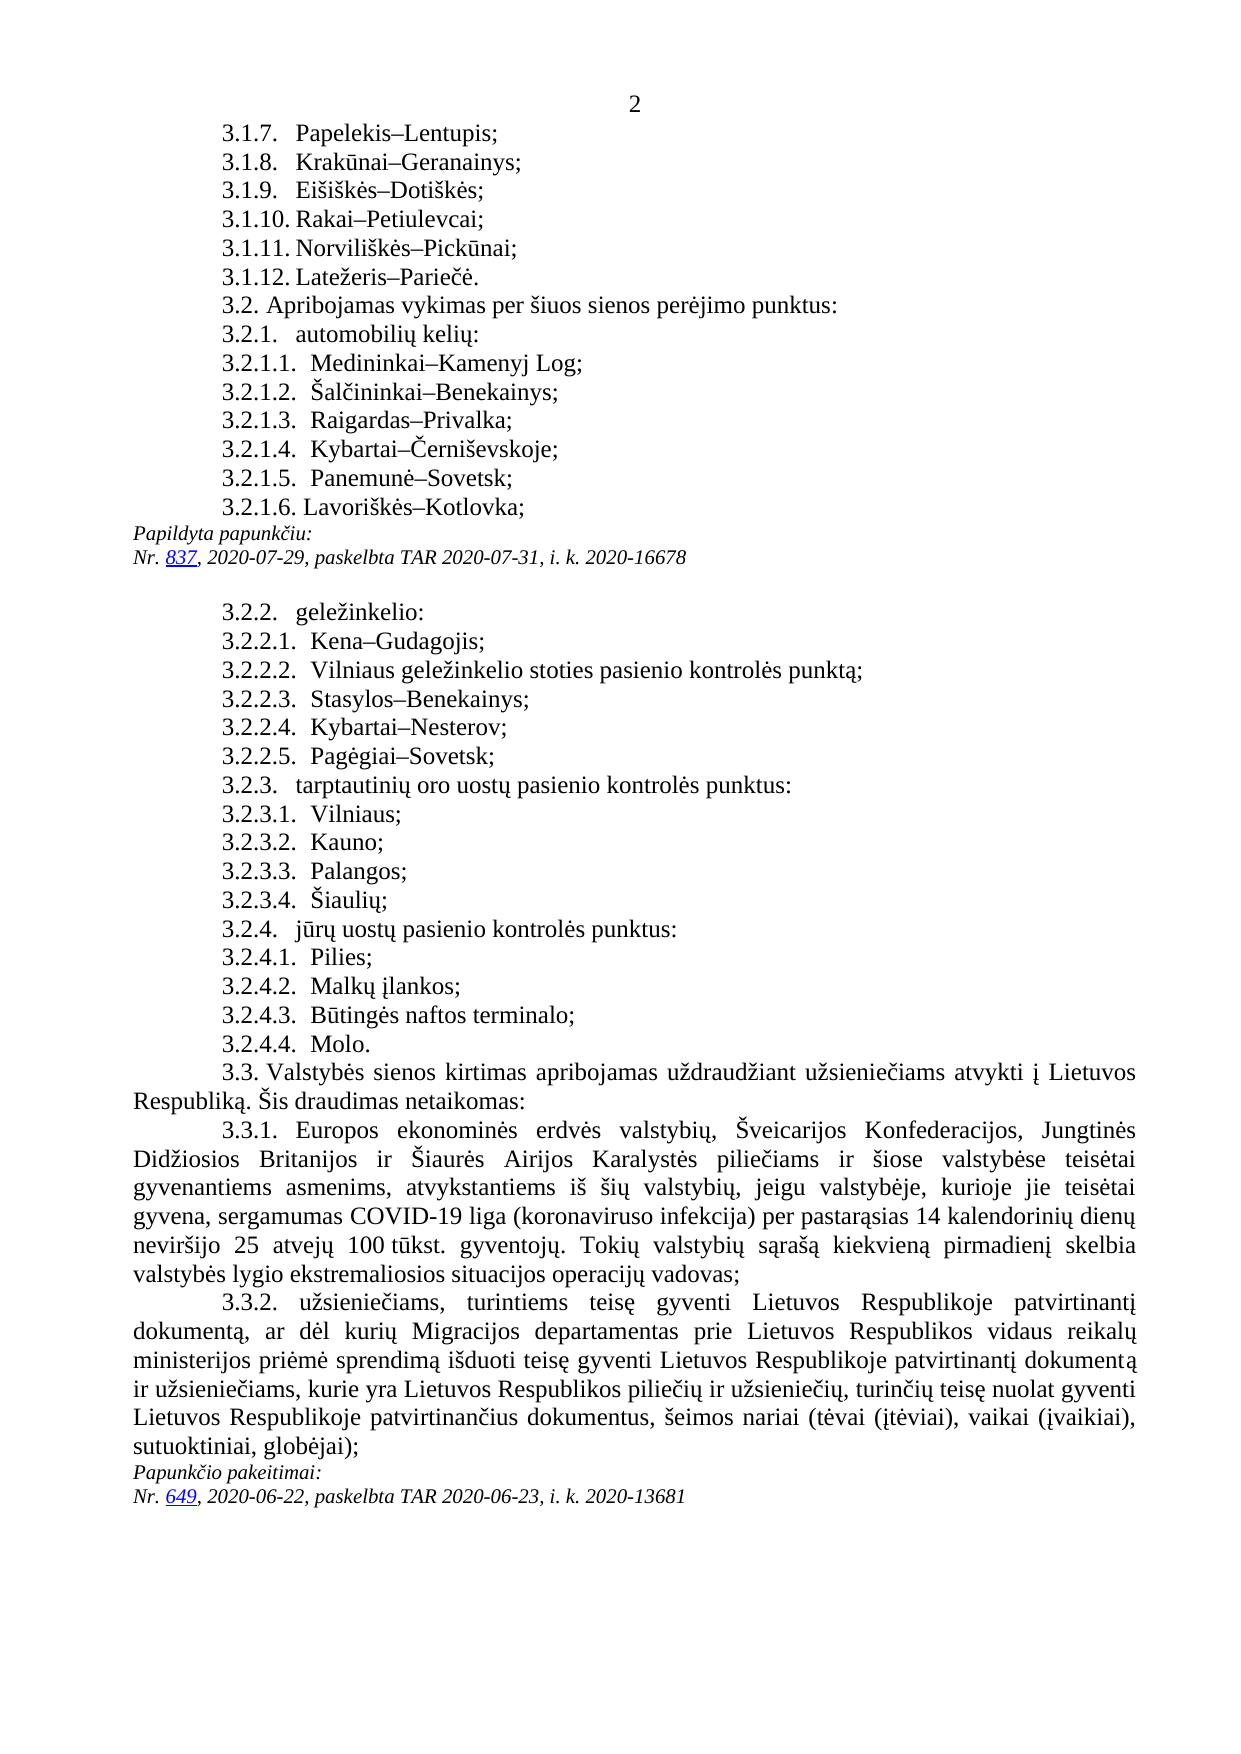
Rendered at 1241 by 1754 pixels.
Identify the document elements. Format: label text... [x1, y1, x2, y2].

text 3.2.3.3. Palangos; [133, 856, 1137, 885]
text 3.2.4.2. Malkų įlankos; [133, 971, 1137, 1000]
text 3.2.4. jūrų uostų pasienio kontrolės punktus: [133, 914, 1137, 942]
text 3.2.2.1. Kena–Gudagojis; [133, 626, 1137, 655]
text 3.2. Apribojamas vykimas per šiuos sienos perėjimo punktus: [133, 291, 1137, 319]
text 3.2.1.4. Kybartai–Černiševskoje; [133, 434, 1137, 463]
text 3.2.2.3. Stasylos–Benekainys; [133, 684, 1137, 712]
text 3.2.1.3. Raigardas–Privalka; [133, 406, 1137, 434]
text 3.1.11. Norviliškės–Pickūnai; [133, 233, 1137, 262]
text Papunkčio pakeitimai: [133, 1460, 1137, 1484]
text 3.2.1. automobilių kelių: [133, 319, 1137, 348]
text 3.1.8. Krakūnai–Geranainys; [133, 147, 1137, 176]
text 3.2.2.5. Pagėgiai–Sovetsk; [133, 741, 1137, 770]
text 3.2.3.1. Vilniaus; [133, 799, 1137, 827]
text 3.1.12. Latežeris–Pariečė. [133, 262, 1137, 291]
text 3.2.3.2. Kauno; [133, 827, 1137, 856]
text 3.2.4.3. Būtingės naftos terminalo; [133, 1000, 1137, 1029]
text 3.2.3. tarptautinių oro uostų pasienio kontrolės punktus: [133, 770, 1137, 799]
text 3.2.2. geležinkelio: [133, 597, 1137, 626]
text Papildyta papunkčiu: [133, 521, 1137, 545]
text 3.2.3.4. Šiaulių; [133, 885, 1137, 914]
text 3.3. Valstybės sienos kirtimas apribojamas uždraudžiant užsieniečiams atvykti į Lietuvos Respubliką. Šis draudimas netaikomas: [133, 1057, 1137, 1115]
text Nr. 837, 2020-07-29, paskelbta TAR 2020-07-31, i. k. 2020-16678 [133, 545, 1137, 569]
text 3.2.2.2. Vilniaus geležinkelio stoties pasienio kontrolės punktą; [133, 655, 1137, 684]
text 3.2.1.2. Šalčininkai–Benekainys; [133, 377, 1137, 406]
text 3.3.1. Europos ekonominės erdvės valstybių, Šveicarijos Konfederacijos, Jungtinės Didžiosios Britanijos ir Šiaurės Airijos Karalystės piliečiams ir šiose valstybėse teisėtai gyvenantiems asmenims, atvykstantiems iš šių valstybių, jeigu valstybėje, kurioje jie teisėtai gyvena, sergamumas COVID-19 liga (koronaviruso infekcija) per pastarąsias 14 kalendorinių dienų neviršijo 25 atvejų 100 tūkst. gyventojų. Tokių valstybių sąrašą kiekvieną pirmadienį skelbia valstybės lygio ekstremaliosios situacijos operacijų vadovas; [133, 1115, 1137, 1287]
text 3.2.4.4. Molo. [133, 1029, 1137, 1057]
text 3.2.1.1. Medininkai–Kamenyj Log; [133, 348, 1137, 377]
text 3.1.10. Rakai–Petiulevcai; [133, 204, 1137, 233]
text Nr. 649, 2020-06-22, paskelbta TAR 2020-06-23, i. k. 2020-13681 [133, 1484, 1137, 1508]
text 3.1.7. Papelekis–Lentupis; [133, 118, 1137, 147]
text 3.2.1.5. Panemunė–Sovetsk; [133, 463, 1137, 492]
text 3.2.1.6. Lavoriškės–Kotlovka; [222, 492, 1137, 521]
text 3.3.2. užsieniečiams, turintiems teisę gyventi Lietuvos Respublikoje patvirtinantį dokumentą, ar dėl kurių Migracijos departamentas prie Lietuvos Respublikos vidaus reikalų ministerijos priėmė sprendimą išduoti teisę gyventi Lietuvos Respublikoje patvirtinantį dokumentą ir užsieniečiams, kurie yra Lietuvos Respublikos piliečių ir užsieniečių, turinčių teisę nuolat gyventi Lietuvos Respublikoje patvirtinančius dokumentus, šeimos nariai (tėvai (įtėviai), vaikai (įvaikiai), sutuoktiniai, globėjai); [133, 1287, 1137, 1460]
text 3.2.4.1. Pilies; [133, 942, 1137, 971]
text 3.2.2.4. Kybartai–Nesterov; [133, 712, 1137, 741]
text 3.1.9. Eišiškės–Dotiškės; [133, 176, 1137, 204]
